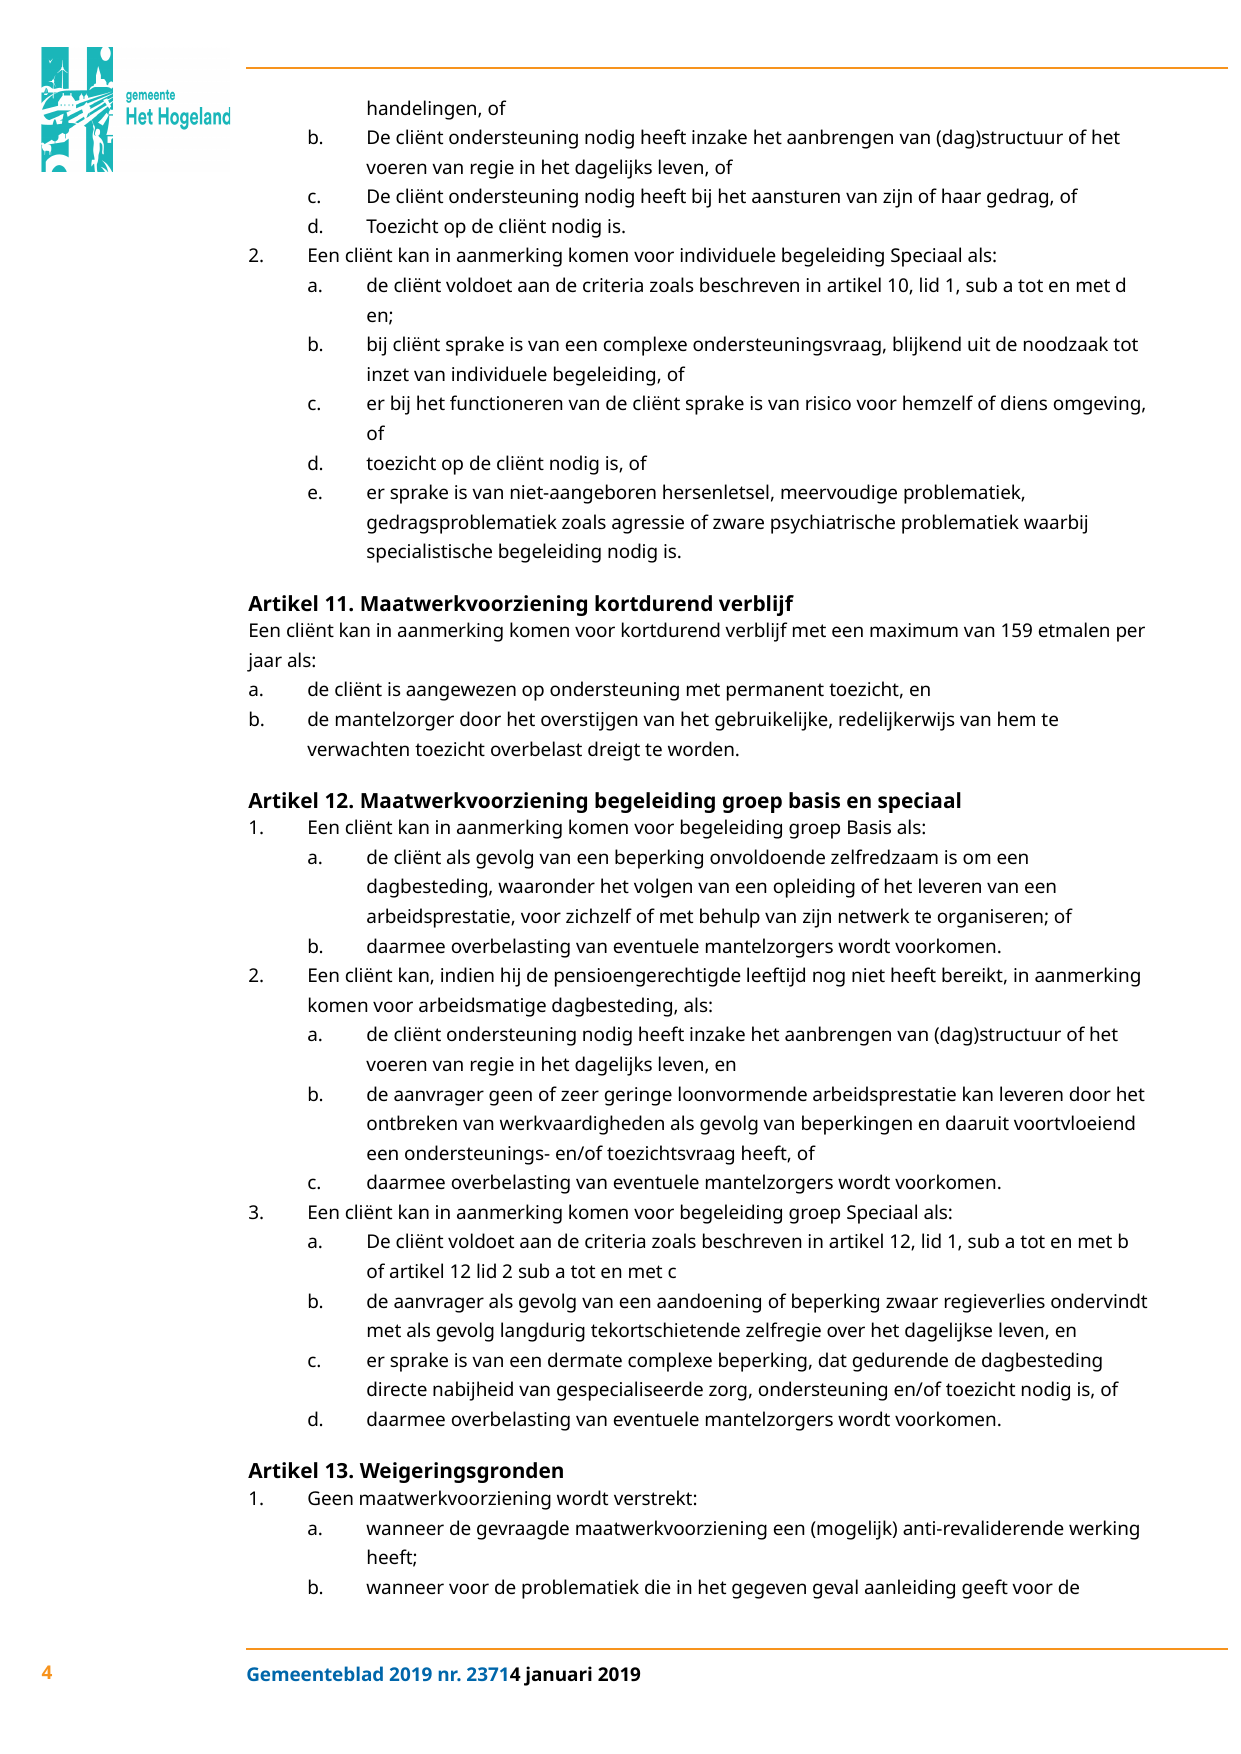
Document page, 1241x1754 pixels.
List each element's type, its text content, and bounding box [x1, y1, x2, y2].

list de aanvrager als gevolg van een aandoening of beperking zwaar regieverlies ondervindt met als gevolg langdurig tekortschietende zelfregie over het dagelijkse leven, en [307, 1288, 1152, 1343]
list Een cliënt kan in aanmerking komen voor begeleiding groep Basis als: [248, 814, 1152, 840]
picture [41, 47, 231, 172]
list daarmee overbelasting van eventuele mantelzorgers wordt voorkomen. [307, 1169, 1152, 1195]
list bij cliënt sprake is van een complexe ondersteuningsvraag, blijkend uit de noodzaak tot inzet van individuele begeleiding, of [307, 331, 1152, 387]
list de cliënt is aangewezen op ondersteuning met permanent toezicht, en [248, 677, 1152, 702]
list De cliënt ondersteuning nodig heeft inzake het aanbrengen van (dag)structuur of het voeren van regie in het dagelijks leven, of [307, 124, 1152, 180]
list daarmee overbelasting van eventuele mantelzorgers wordt voorkomen. [307, 1406, 1152, 1432]
list er sprake is van niet-aangeboren hersenletsel, meervoudige problematiek, gedragsproblematiek zoals agressie of zware psychiatrische problematiek waarbij specialistische begeleiding nodig is. [307, 479, 1152, 564]
text Artikel 11. Maatwerkvoorziening kortdurend verblijf [248, 589, 1152, 617]
list Een cliënt kan in aanmerking komen voor individuele begeleiding Speciaal als: [248, 243, 1152, 268]
list wanneer voor de problematiek die in het gegeven geval aanleiding geeft voor de [307, 1574, 1152, 1599]
list Geen maatwerkvoorziening wordt verstrekt: [248, 1485, 1152, 1511]
list Een cliënt kan, indien hij de pensioengerechtigde leeftijd nog niet heeft bereikt, in aanmerking komen voor arbeidsmatige dagbesteding, als: [248, 962, 1152, 1018]
list toezicht op de cliënt nodig is, of [307, 450, 1152, 476]
list de cliënt ondersteuning nodig heeft inzake het aanbrengen van (dag)structuur of het voeren van regie in het dagelijks leven, en [307, 1022, 1152, 1077]
list er bij het functioneren van de cliënt sprake is van risico voor hemzelf of diens omgeving, of [307, 391, 1152, 446]
list wanneer de gevraagde maatwerkvoorziening een (mogelijk) anti-revaliderende werking heeft; [307, 1515, 1152, 1570]
list De cliënt ondersteuning nodig heeft bij het aansturen van zijn of haar gedrag, of [307, 183, 1152, 209]
list De cliënt voldoet aan de criteria zoals beschreven in artikel 12, lid 1, sub a tot en met b of artikel 12 lid 2 sub a tot en met c [307, 1229, 1152, 1284]
list de mantelzorger door het overstijgen van het gebruikelijke, redelijkerwijs van hem te verwachten toezicht overbelast dreigt te worden. [248, 706, 1152, 761]
text Artikel 13. Weigeringsgronden [248, 1457, 1152, 1485]
text Artikel 12. Maatwerkvoorziening begeleiding groep basis en speciaal [248, 786, 1152, 814]
list Toezicht op de cliënt nodig is. [307, 213, 1152, 239]
list handelingen, of [307, 95, 1152, 121]
list er sprake is van een dermate complexe beperking, dat gedurende de dagbesteding directe nabijheid van gespecialiseerde zorg, ondersteuning en/of toezicht nodig is, of [307, 1347, 1152, 1402]
list de cliënt voldoet aan de criteria zoals beschreven in artikel 10, lid 1, sub a tot en met d en; [307, 272, 1152, 328]
list Een cliënt kan in aanmerking komen voor begeleiding groep Speciaal als: [248, 1199, 1152, 1225]
list daarmee overbelasting van eventuele mantelzorgers wordt voorkomen. [307, 933, 1152, 959]
text Een cliënt kan in aanmerking komen voor kortdurend verblijf met een maximum van 159 etmalen per jaar als: [248, 617, 1152, 673]
list de aanvrager geen of zeer geringe loonvormende arbeidsprestatie kan leveren door het ontbreken van werkvaardigheden als gevolg van beperkingen en daaruit voortvloeiend een ondersteunings- en/of toezichtsvraag heeft, of [307, 1081, 1152, 1166]
list de cliënt als gevolg van een beperking onvoldoende zelfredzaam is om een dagbesteding, waaronder het volgen van een opleiding of het leveren van een arbeidsprestatie, voor zichzelf of met behulp van zijn netwerk te organiseren; of [307, 844, 1152, 929]
